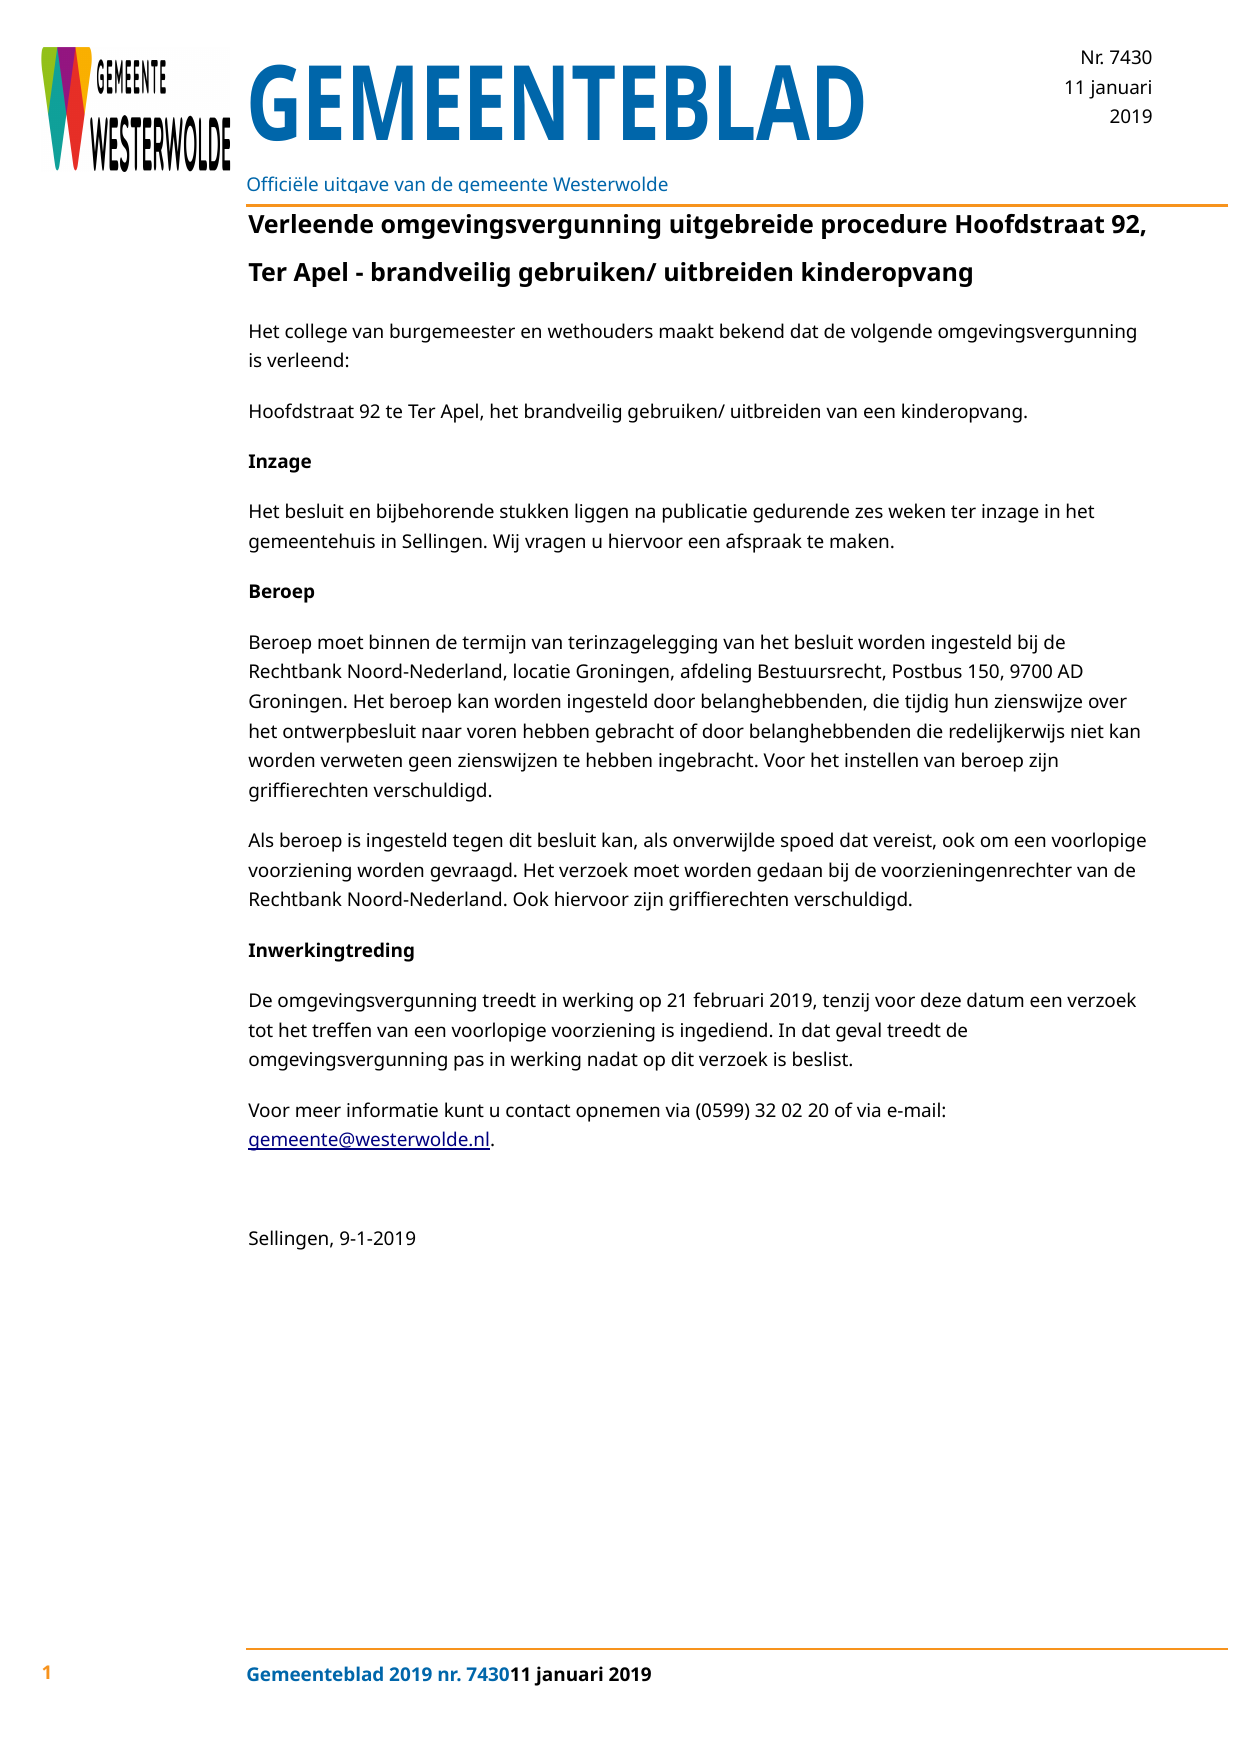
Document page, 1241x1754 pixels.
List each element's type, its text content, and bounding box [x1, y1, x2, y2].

text Verleende omgevingsvergunning uitgebreide procedure Hoofdstraat 92, Ter Apel - brandveilig gebruiken/ uitbreiden kinderopvang [248, 207, 1152, 288]
text Inwerkingtreding [248, 937, 1152, 963]
text Voor meer informatie kunt u contact opnemen via (0599) 32 02 20 of via e-mail: gemeente@westerwolde.nl. [248, 1097, 1152, 1152]
text Beroep moet binnen de termijn van terinzagelegging van het besluit worden ingesteld bij de Rechtbank Noord-Nederland, locatie Groningen, afdeling Bestuursrecht, Postbus 150, 9700 AD Groningen. Het beroep kan worden ingesteld door belanghebbenden, die tijdig hun zienswijze over het ontwerpbesluit naar voren hebben gebracht of door belanghebbenden die redelijkerwijs niet kan worden verweten geen zienswijzen te hebben ingebracht. Voor het instellen van beroep zijn griffierechten verschuldigd. [248, 629, 1152, 803]
text De omgevingsvergunning treedt in werking op 21 februari 2019, tenzij voor deze datum een verzoek tot het treffen van een voorlopige voorziening is ingediend. In dat geval treedt de omgevingsvergunning pas in werking nadat op dit verzoek is beslist. [248, 987, 1152, 1072]
picture [41, 47, 231, 172]
text Hoofdstraat 92 te Ter Apel, het brandveilig gebruiken/ uitbreiden van een kinderopvang. [248, 398, 1152, 424]
text Inzage [248, 448, 1152, 474]
text Sellingen, 9-1-2019 [248, 1225, 1152, 1251]
text Het besluit en bijbehorende stukken liggen na publicatie gedurende zes weken ter inzage in het gemeentehuis in Sellingen. Wij vragen u hiervoor een afspraak te maken. [248, 499, 1152, 554]
text Beroep [248, 579, 1152, 604]
text Het college van burgemeester en wethouders maakt bekend dat de volgende omgevingsvergunning is verleend: [248, 318, 1152, 373]
text Als beroep is ingesteld tegen dit besluit kan, als onverwijlde spoed dat vereist, ook om een voorlopige voorziening worden gevraagd. Het verzoek moet worden gedaan bij de voorzieningenrechter van de Rechtbank Noord-Nederland. Ook hiervoor zijn griffierechten verschuldigd. [248, 827, 1152, 912]
